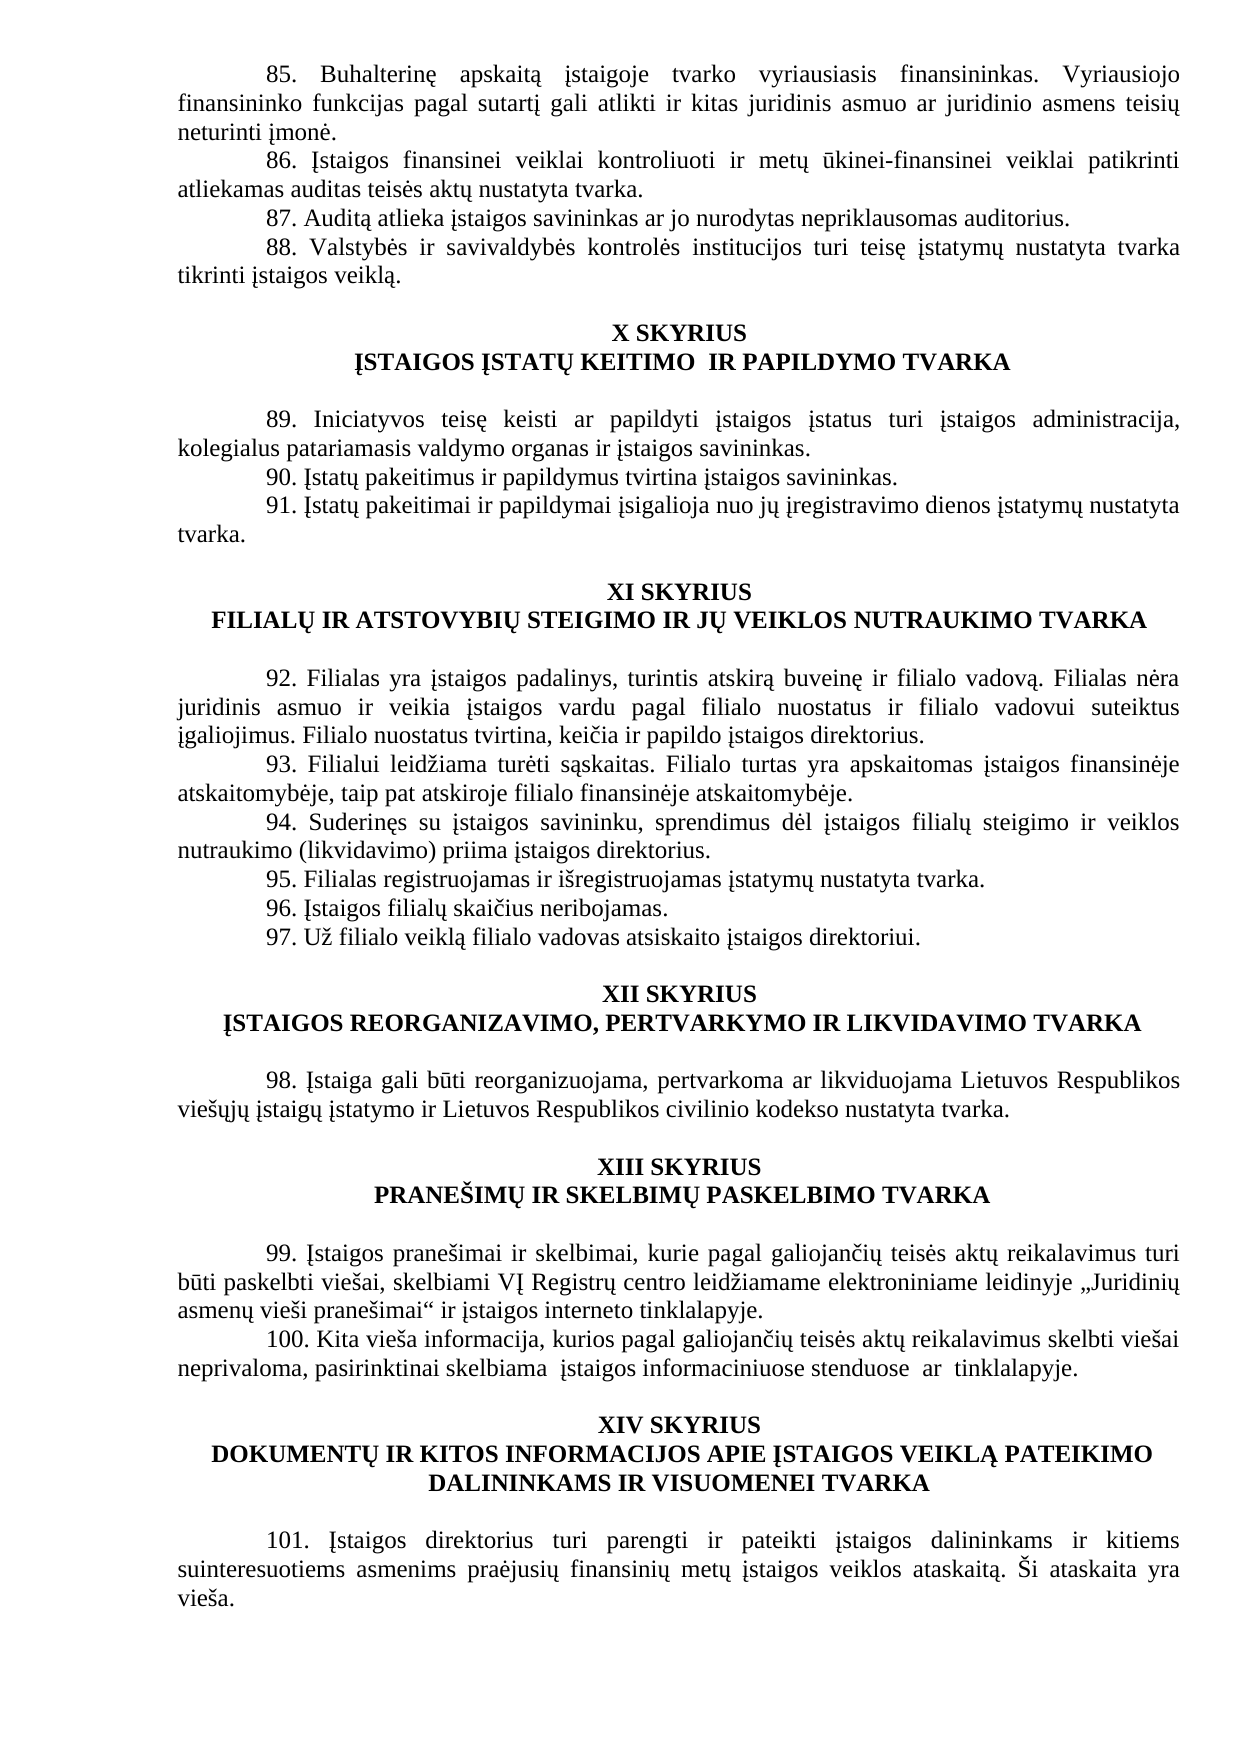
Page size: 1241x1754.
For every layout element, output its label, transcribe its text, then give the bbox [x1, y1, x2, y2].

text 87. Auditą atlieka įstaigos savininkas ar jo nurodytas nepriklausomas auditorius. [177, 203, 1181, 232]
text XIV SKYRIUS [177, 1410, 1181, 1439]
text 92. Filialas yra įstaigos padalinys, turintis atskirą buveinę ir filialo vadovą. Filialas nėra juridinis asmuo ir veikia įstaigos vardu pagal filialo nuostatus ir filialo vadovui suteiktus įgaliojimus. Filialo nuostatus tvirtina, keičia ir papildo įstaigos direktorius. [177, 663, 1181, 749]
text 101. Įstaigos direktorius turi parengti ir pateikti įstaigos dalininkams ir kitiems suinteresuotiems asmenims praėjusių finansinių metų įstaigos veiklos ataskaitą. Ši ataskaita yra vieša. [177, 1525, 1181, 1612]
text 95. Filialas registruojamas ir išregistruojamas įstatymų nustatyta tvarka. [177, 864, 1181, 893]
text XII SKYRIUS [177, 979, 1181, 1008]
text 99. Įstaigos pranešimai ir skelbimai, kurie pagal galiojančių teisės aktų reikalavimus turi būti paskelbti viešai, skelbiami VĮ Registrų centro leidžiamame elektroniniame leidinyje „Juridinių asmenų vieši pranešimai“ ir įstaigos interneto tinklalapyje. [177, 1238, 1181, 1324]
text 100. Kita vieša informacija, kurios pagal galiojančių teisės aktų reikalavimus skelbti viešai neprivaloma, pasirinktinai skelbiama įstaigos informaciniuose stenduose ar tinklalapyje. [177, 1324, 1181, 1382]
text 94. Suderinęs su įstaigos savininku, sprendimus dėl įstaigos filialų steigimo ir veiklos nutraukimo (likvidavimo) priima įstaigos direktorius. [177, 807, 1181, 864]
text X SKYRIUS [177, 318, 1181, 347]
text 88. Valstybės ir savivaldybės kontrolės institucijos turi teisę įstatymų nustatyta tvarka tikrinti įstaigos veiklą. [177, 232, 1181, 289]
text 86. Įstaigos finansinei veiklai kontroliuoti ir metų ūkinei-finansinei veiklai patikrinti atliekamas auditas teisės aktų nustatyta tvarka. [177, 145, 1181, 203]
text ĮSTAIGOS REORGANIZAVIMO, PERTVARKYMO IR LIKVIDAVIMO TVARKA [177, 1008, 1181, 1037]
text PRANEŠIMŲ IR SKELBIMŲ PASKELBIMO TVARKA [177, 1180, 1181, 1209]
text ĮSTAIGOS ĮSTATŲ KEITIMO IR PAPILDYMO TVARKA [177, 347, 1181, 375]
text 85. Buhalterinę apskaitą įstaigoje tvarko vyriausiasis finansininkas. Vyriausiojo finansininko funkcijas pagal sutartį gali atlikti ir kitas juridinis asmuo ar juridinio asmens teisių neturinti įmonė. [177, 59, 1181, 145]
text 97. Už filialo veiklą filialo vadovas atsiskaito įstaigos direktoriui. [177, 922, 1181, 950]
text DOKUMENTŲ IR KITOS INFORMACIJOS APIE ĮSTAIGOS VEIKLĄ PATEIKIMO DALININKAMS IR VISUOMENEI TVARKA [177, 1439, 1181, 1497]
text FILIALŲ IR ATSTOVYBIŲ STEIGIMO IR JŲ VEIKLOS NUTRAUKIMO TVARKA [177, 605, 1181, 634]
text 98. Įstaiga gali būti reorganizuojama, pertvarkoma ar likviduojama Lietuvos Respublikos viešųjų įstaigų įstatymo ir Lietuvos Respublikos civilinio kodekso nustatyta tvarka. [177, 1065, 1181, 1123]
text XI SKYRIUS [177, 577, 1181, 605]
text 90. Įstatų pakeitimus ir papildymus tvirtina įstaigos savininkas. [177, 462, 1181, 490]
text 93. Filialui leidžiama turėti sąskaitas. Filialo turtas yra apskaitomas įstaigos finansinėje atskaitomybėje, taip pat atskiroje filialo finansinėje atskaitomybėje. [177, 749, 1181, 807]
text 89. Iniciatyvos teisę keisti ar papildyti įstaigos įstatus turi įstaigos administracija, kolegialus patariamasis valdymo organas ir įstaigos savininkas. [177, 404, 1181, 462]
text 96. Įstaigos filialų skaičius neribojamas. [177, 893, 1181, 922]
text 91. Įstatų pakeitimai ir papildymai įsigalioja nuo jų įregistravimo dienos įstatymų nustatyta tvarka. [177, 490, 1181, 548]
text XIII SKYRIUS [177, 1152, 1181, 1180]
